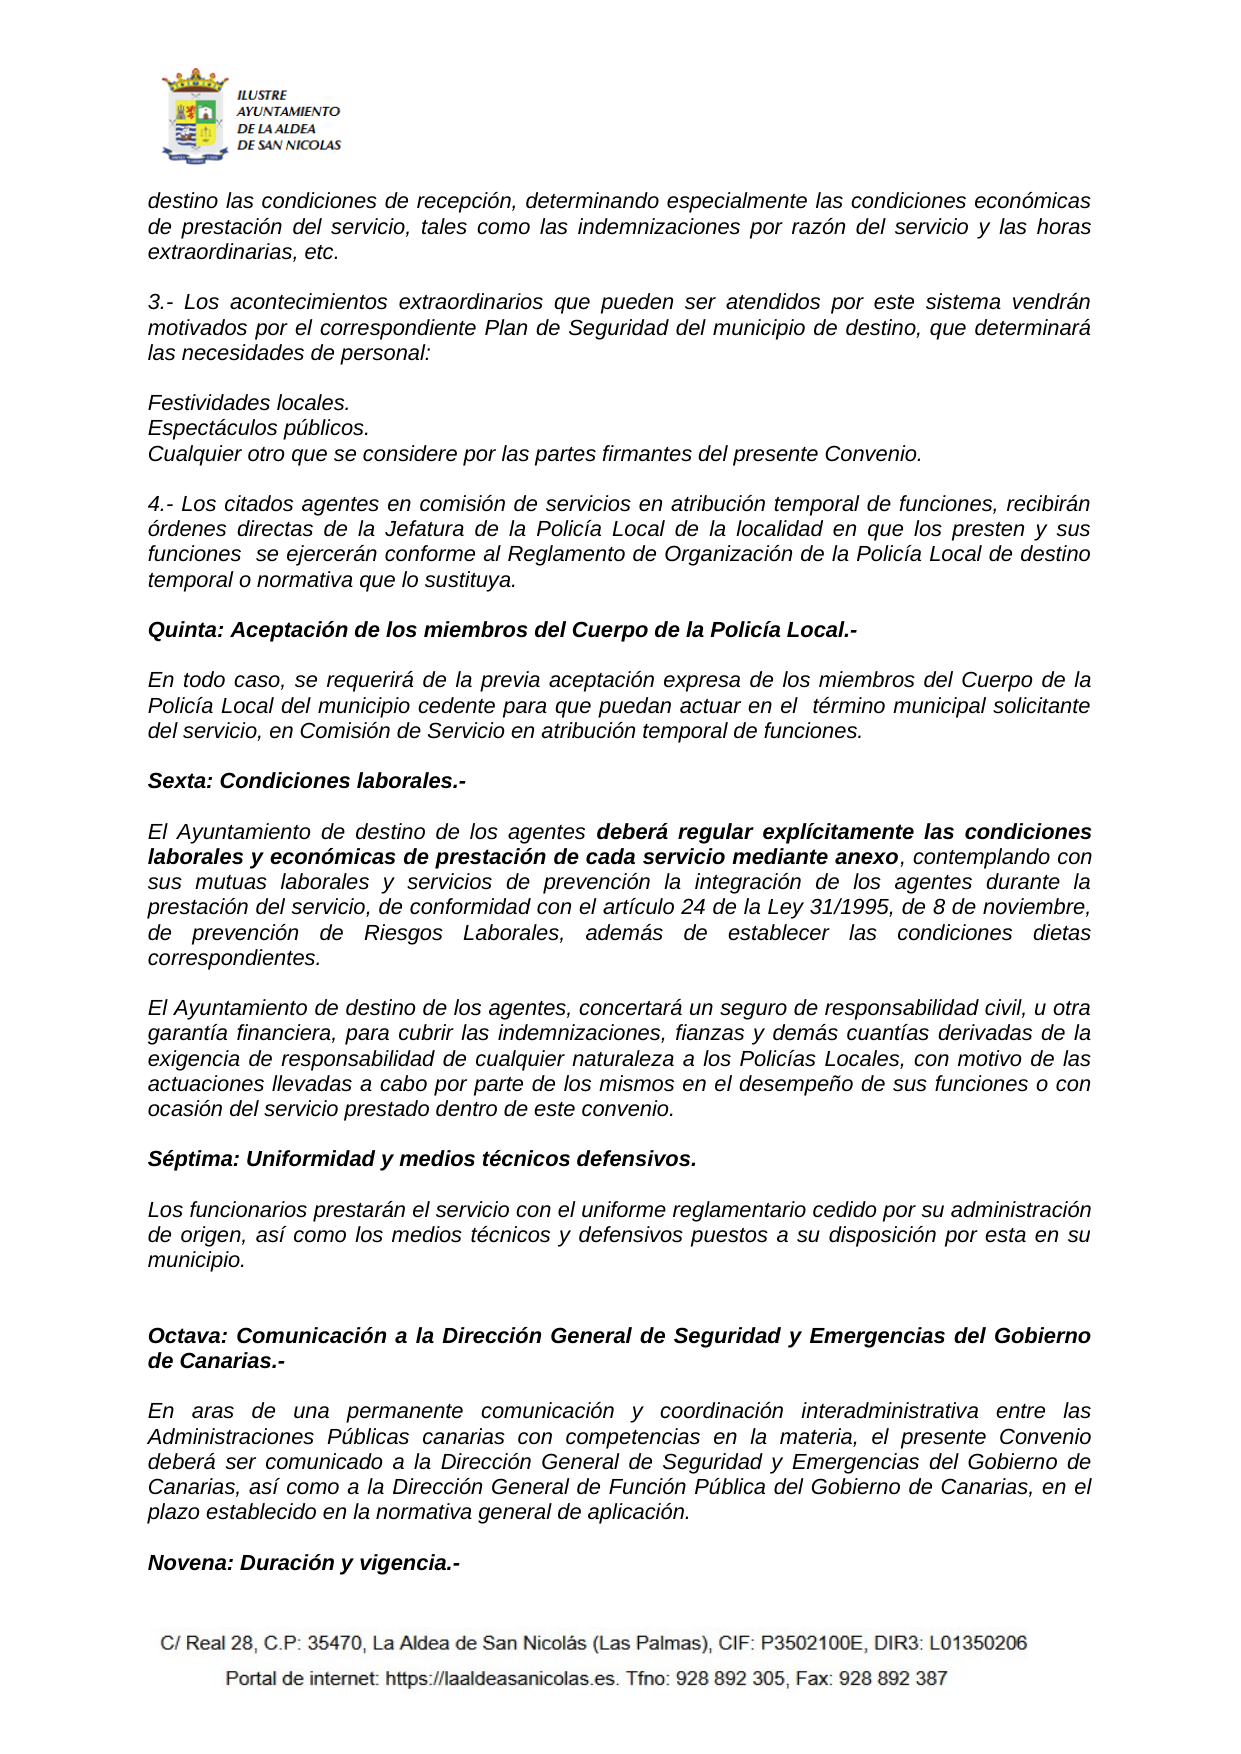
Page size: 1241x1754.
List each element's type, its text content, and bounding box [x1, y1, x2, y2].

text Sexta: Condiciones laborales.- [148, 768, 1093, 793]
list Cualquier otro que se considere por las partes firmantes del presente Convenio. [148, 441, 1093, 466]
picture [148, 60, 357, 172]
text Los funcionarios prestarán el servicio con el uniforme reglamentario cedido por su administración de origen, así como los medios técnicos y defensivos puestos a su disposición por esta en su municipio. [148, 1197, 1093, 1272]
text El Ayuntamiento de destino de los agentes, concertará un seguro de responsabilidad civil, u otra garantía financiera, para cubrir las indemnizaciones, fianzas y demás cuantías derivadas de la exigencia de responsabilidad de cualquier naturaleza a los Policías Locales, con motivo de las actuaciones llevadas a cabo por parte de los mismos en el desempeño de sus funciones o con ocasión del servicio prestado dentro de este convenio. [148, 995, 1093, 1121]
text Octava: Comunicación a la Dirección General de Seguridad y Emergencias del Gobierno de Canarias.- [148, 1323, 1093, 1373]
text Novena: Duración y vigencia.- [148, 1550, 1093, 1575]
list Espectáculos públicos. [148, 415, 1093, 441]
text En aras de una permanente comunicación y coordinación interadministrativa entre las Administraciones Públicas canarias con competencias en la materia, el presente Convenio deberá ser comunicado a la Dirección General de Seguridad y Emergencias del Gobierno de Canarias, así como a la Dirección General de Función Pública del Gobierno de Canarias, en el plazo establecido en la normativa general de aplicación. [148, 1398, 1093, 1524]
list Festividades locales. [148, 390, 1093, 415]
text Séptima: Uniformidad y medios técnicos defensivos. [148, 1146, 1093, 1172]
text destino las condiciones de recepción, determinando especialmente las condiciones económicas de prestación del servicio, tales como las indemnizaciones por razón del servicio y las horas extraordinarias, etc. [148, 188, 1093, 264]
picture [149, 1627, 1034, 1694]
text El Ayuntamiento de destino de los agentes deberá regular explícitamente las condiciones laborales y económicas de prestación de cada servicio mediante anexo, contemplando con sus mutuas laborales y servicios de prevención la integración de los agentes durante la prestación del servicio, de conformidad con el artículo 24 de la Ley 31/1995, de 8 de noviembre, de prevención de Riesgos Laborales, además de establecer las condiciones dietas correspondientes. [148, 819, 1093, 970]
text 4.- Los citados agentes en comisión de servicios en atribución temporal de funciones, recibirán órdenes directas de la Jefatura de la Policía Local de la localidad en que los presten y sus funciones se ejercerán conforme al Reglamento de Organización de la Policía Local de destino temporal o normativa que lo sustituya. [148, 491, 1093, 592]
text 3.- Los acontecimientos extraordinarios que pueden ser atendidos por este sistema vendrán motivados por el correspondiente Plan de Seguridad del municipio de destino, que determinará las necesidades de personal: [148, 289, 1093, 365]
text Quinta: Aceptación de los miembros del Cuerpo de la Policía Local.- [148, 617, 1093, 642]
text En todo caso, se requerirá de la previa aceptación expresa de los miembros del Cuerpo de la Policía Local del municipio cedente para que puedan actuar en el término municipal solicitante del servicio, en Comisión de Servicio en atribución temporal de funciones. [148, 667, 1093, 743]
